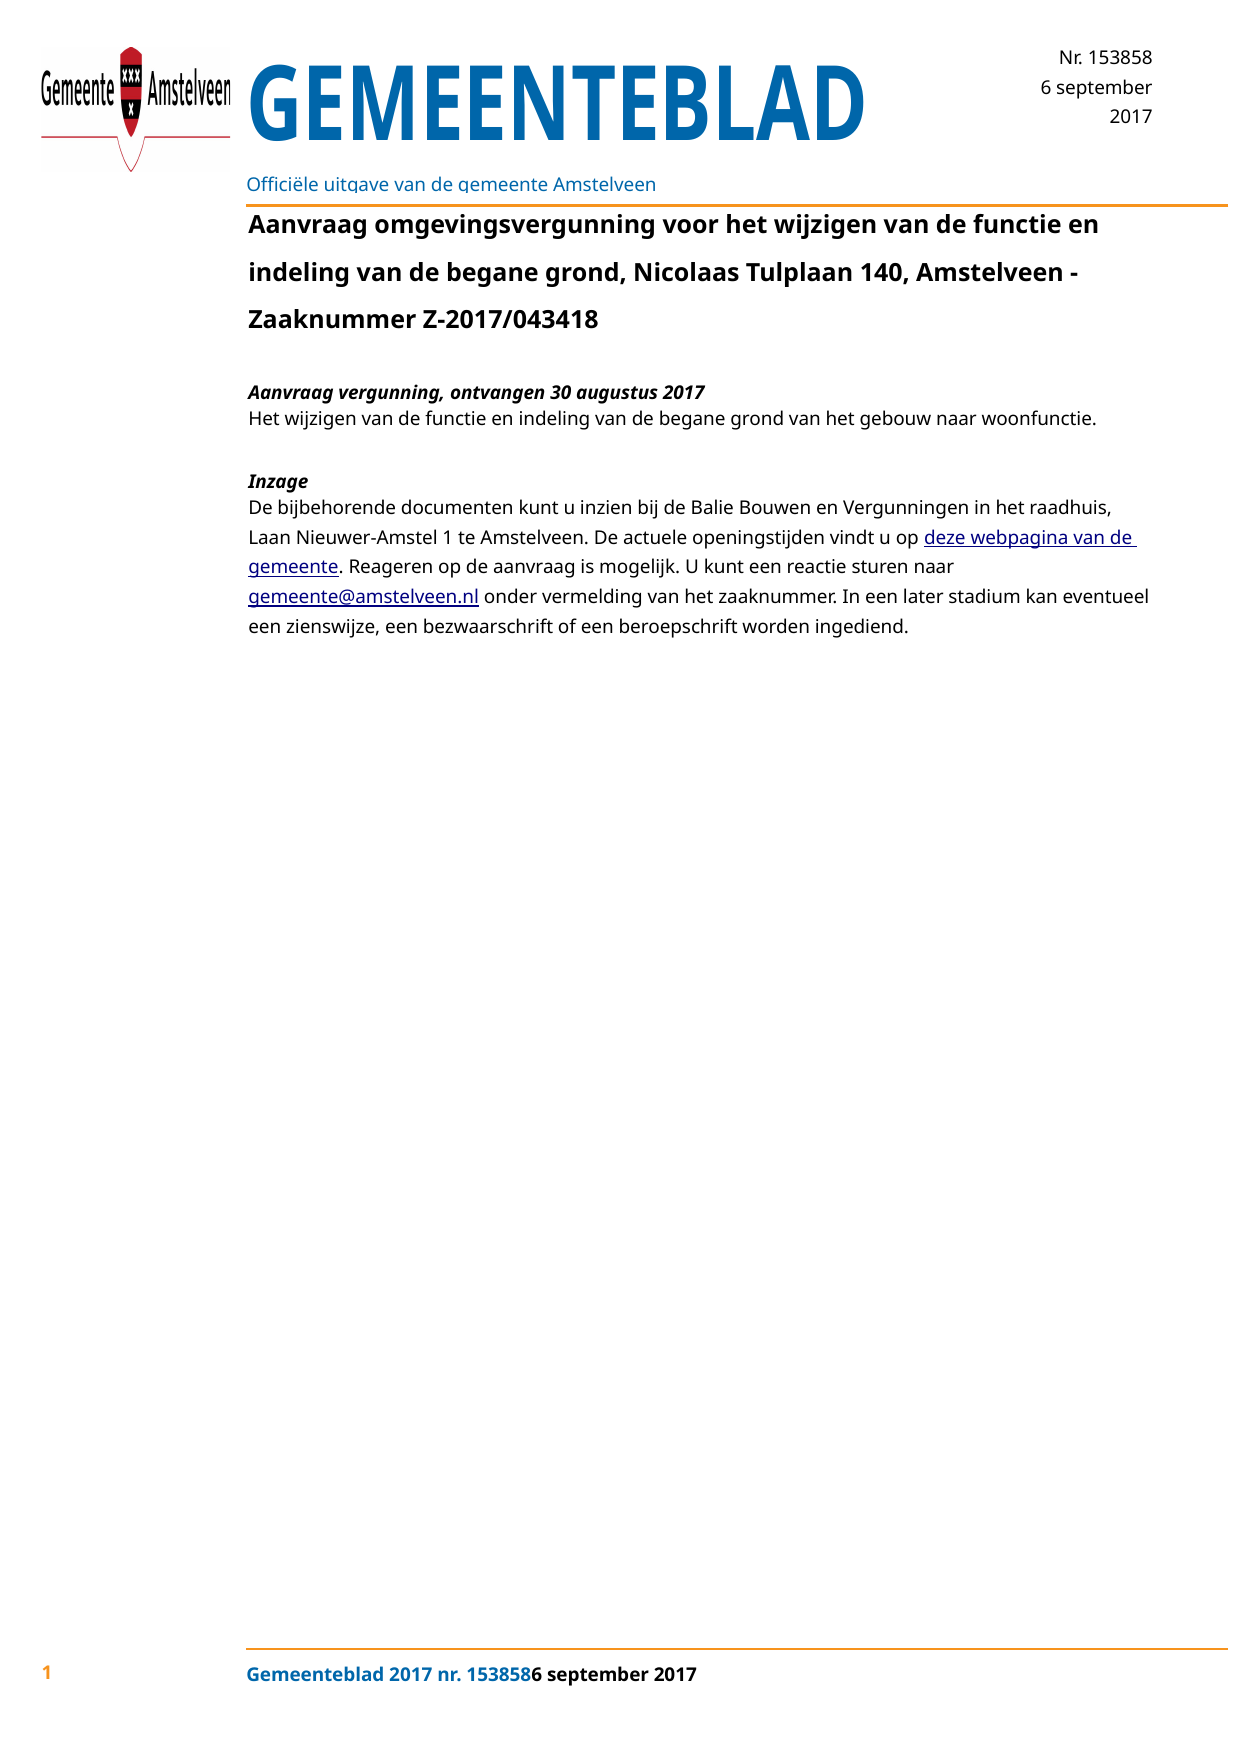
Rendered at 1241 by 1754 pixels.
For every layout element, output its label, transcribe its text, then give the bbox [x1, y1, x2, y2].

text Inzage [248, 469, 1152, 494]
text Aanvraag vergunning, ontvangen 30 augustus 2017 [248, 379, 1152, 405]
text Het wijzigen van de functie en indeling van de begane grond van het gebouw naar woonfunctie. [248, 405, 1152, 431]
text De bijbehorende documenten kunt u inzien bij de Balie Bouwen en Vergunningen in het raadhuis, Laan Nieuwer-Amstel 1 te Amstelveen. De actuele openingstijden vindt u op deze webpagina van de gemeente. Reageren op de aanvraag is mogelijk. U kunt een reactie sturen naar gemeente@amstelveen.nl onder vermelding van het zaaknummer. In een later stadium kan eventueel een zienswijze, een bezwaarschrift of een beroepschrift worden ingediend. [248, 494, 1152, 638]
text Aanvraag omgevingsvergunning voor het wijzigen van de functie en indeling van de begane grond, Nicolaas Tulplaan 140, Amstelveen - Zaaknummer Z-2017/043418 [248, 207, 1152, 336]
picture [41, 47, 231, 172]
